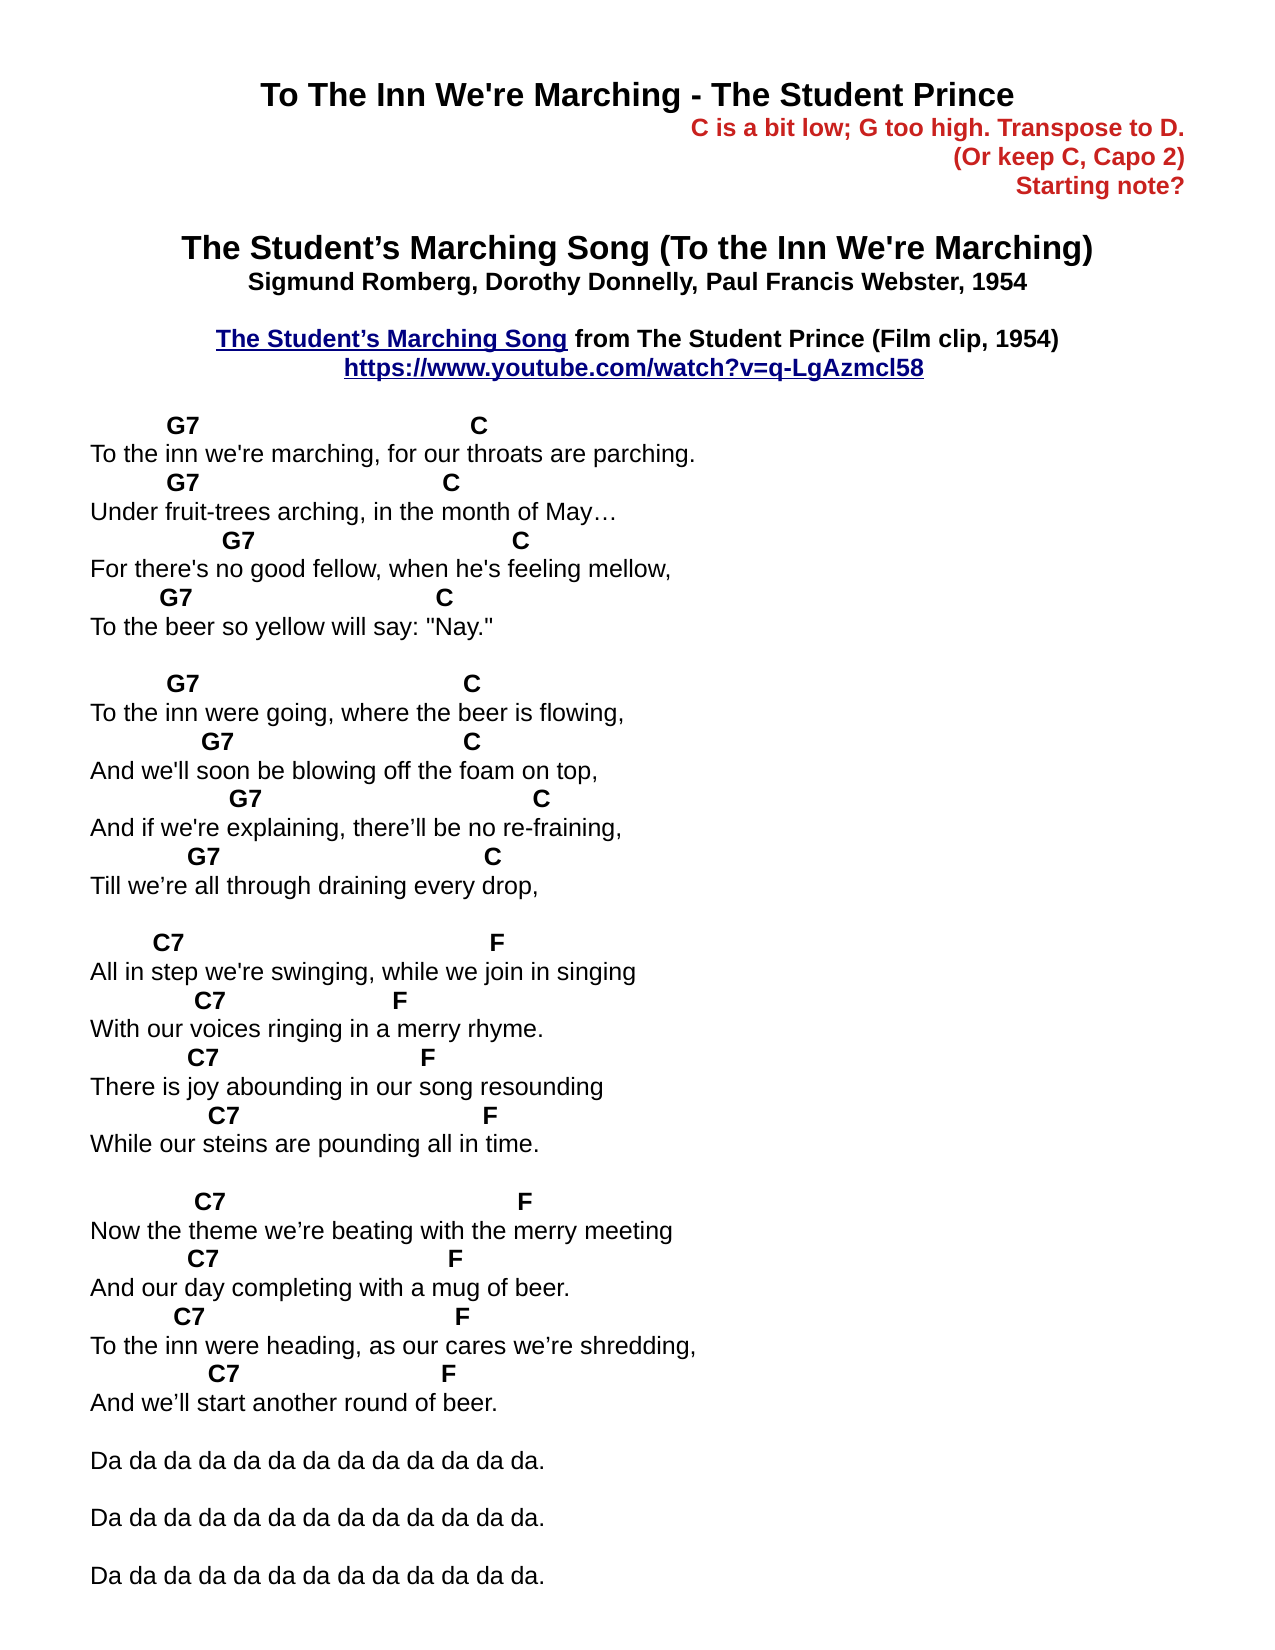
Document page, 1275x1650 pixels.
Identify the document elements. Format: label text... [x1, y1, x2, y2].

text C7 F [90, 928, 1185, 957]
text C7 F [90, 1187, 1185, 1216]
text C is a bit low; G too high. Transpose to D. [90, 113, 1185, 142]
text C7 F [90, 1043, 1185, 1072]
text G7 C [90, 411, 1185, 439]
text G7 C [90, 727, 1185, 756]
text To The Inn We're Marching - The Student Prince [90, 75, 1185, 113]
text Till we’re all through draining every drop, [90, 871, 1185, 899]
text G7 C [90, 468, 1185, 497]
text All in step we're swinging, while we join in singing [90, 957, 1185, 986]
text For there's no good fellow, when he's feeling mellow, [90, 554, 1185, 583]
text To the inn we're marching, for our throats are parching. [90, 439, 1185, 468]
text And if we're explaining, there’ll be no re-fraining, [90, 813, 1185, 842]
text Under fruit-trees arching, in the month of May… [90, 497, 1185, 526]
text C7 F [90, 1244, 1185, 1273]
text Now the theme we’re beating with the merry meeting [90, 1216, 1185, 1244]
text The Student’s Marching Song (To the Inn We're Marching) [90, 228, 1185, 267]
text There is joy abounding in our song resounding [90, 1072, 1185, 1101]
text While our steins are pounding all in time. [90, 1129, 1185, 1158]
text With our voices ringing in a merry rhyme. [90, 1014, 1185, 1043]
text And we'll soon be blowing off the foam on top, [90, 756, 1185, 784]
text To the inn were going, where the beer is flowing, [90, 698, 1185, 727]
text And our day completing with a mug of beer. [90, 1273, 1185, 1302]
text Sigmund Romberg, Dorothy Donnelly, Paul Francis Webster, 1954 [90, 267, 1185, 296]
text Starting note? [90, 171, 1185, 200]
text Da da da da da da da da da da da da da. [90, 1503, 1185, 1532]
text G7 C [90, 842, 1185, 871]
text C7 F [90, 1101, 1185, 1129]
text To the inn were heading, as our cares we’re shredding, [90, 1331, 1185, 1359]
text G7 C [90, 526, 1185, 554]
text Da da da da da da da da da da da da da. [90, 1561, 1185, 1589]
text G7 C [90, 669, 1185, 698]
text C7 F [90, 986, 1185, 1014]
text The Student’s Marching Song from The Student Prince (Film clip, 1954) [90, 324, 1185, 353]
text To the beer so yellow will say: "Nay." [90, 612, 1185, 641]
text G7 C [90, 784, 1185, 813]
text Da da da da da da da da da da da da da. [90, 1446, 1185, 1474]
text G7 C [90, 583, 1185, 612]
text C7 F [90, 1302, 1185, 1331]
text https://www.youtube.com/watch?v=q-LgAzmcl58 [90, 353, 1185, 382]
text And we’ll start another round of beer. [90, 1388, 1185, 1417]
text (Or keep C, Capo 2) [90, 142, 1185, 171]
text C7 F [90, 1359, 1185, 1388]
